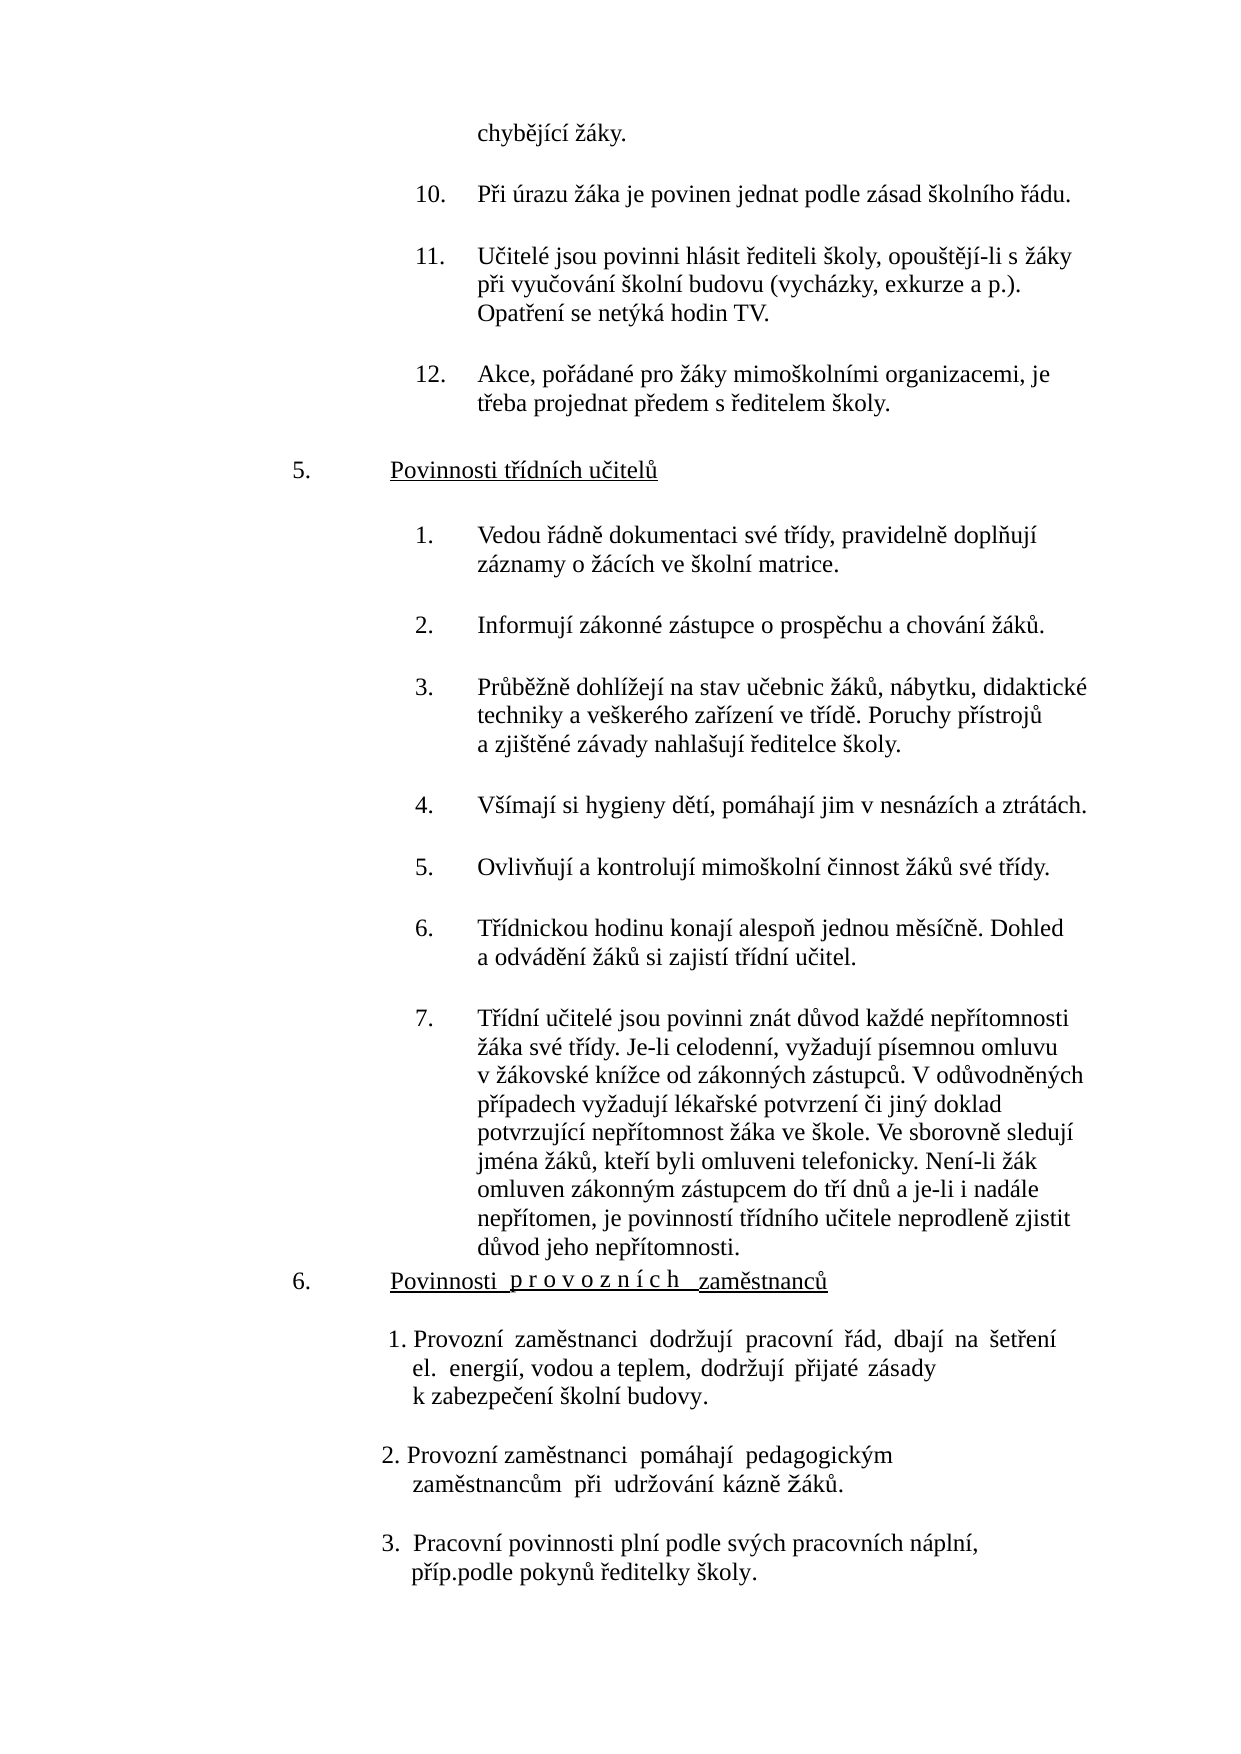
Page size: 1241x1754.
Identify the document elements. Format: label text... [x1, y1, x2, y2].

text el. energií, vodou a teplem, dodržují přijaté zásady [267, 1353, 1116, 1381]
text 2. Informují zákonné zástupce o prospěchu a chování žáků. [415, 610, 1098, 639]
text 3. Pracovní povinnosti plní podle svých pracovních náplní, [267, 1528, 1123, 1557]
text zaměstnancům při udržování kázně žáků. [267, 1469, 1116, 1498]
text chybějící žáky. [415, 118, 1098, 147]
text 5. Povinnosti třídních učitelů [292, 449, 1123, 483]
text 10. Při úrazu žáka je povinen jednat podle zásad školního řádu. [415, 179, 1098, 208]
text 5. Ovlivňují a kontrolují mimoškolní činnost žáků své třídy. [415, 852, 1098, 881]
text 11. Učitelé jsou povinni hlásit řediteli školy, opouštějí-li s žáky při vyučování školní budovu (vycházky, exkurze a p.). Opatření se netýká hodin TV. [415, 241, 1098, 327]
text 7. Třídní učitelé jsou povinni znát důvod každé nepřítomnosti žáka své třídy. Je-li celodenní, vyžadují písemnou omluvu v žákovské knížce od zákonných zástupců. V odůvodněných případech vyžadují lékařské potvrzení či jiný doklad potvrzující nepřítomnost žáka ve škole. Ve sborovně sledují jména žáků, kteří byli omluveni telefonicky. Není-li žák omluven zákonným zástupcem do tří dnů a je-li i nadále nepřítomen, je povinností třídního učitele neprodleně zjistit důvod jeho nepřítomnosti. [415, 1003, 1098, 1260]
text příp.podle pokynů ředitelky školy. [267, 1557, 1123, 1585]
text 4. Všímají si hygieny dětí, pomáhají jim v nesnázích a ztrátách. [415, 790, 1098, 819]
text 2. Provozní zaměstnanci pomáhají pedagogickým [267, 1440, 1116, 1469]
text 1. Provozní zaměstnanci dodržují pracovní řád, dbají na šetření [267, 1324, 1116, 1353]
text 12. Akce, pořádané pro žáky mimoškolními organizacemi, je třeba projednat předem s ředitelem školy. [415, 359, 1098, 417]
text 3. Průběžně dohlížejí na stav učebnic žáků, nábytku, didaktické techniky a veškerého zařízení ve třídě. Poruchy přístrojů a zjištěné závady nahlašují ředitelce školy. [415, 672, 1098, 758]
text 6. Povinnosti provozních zaměstnanců [292, 1260, 1123, 1294]
text 1. Vedou řádně dokumentaci své třídy, pravidelně doplňují záznamy o žácích ve školní matrice. [415, 520, 1098, 578]
text 6. Třídnickou hodinu konají alespoň jednou měsíčně. Dohled a odvádění žáků si zajistí třídní učitel. [415, 913, 1098, 971]
text k zabezpečení školní budovy. [267, 1381, 1116, 1410]
